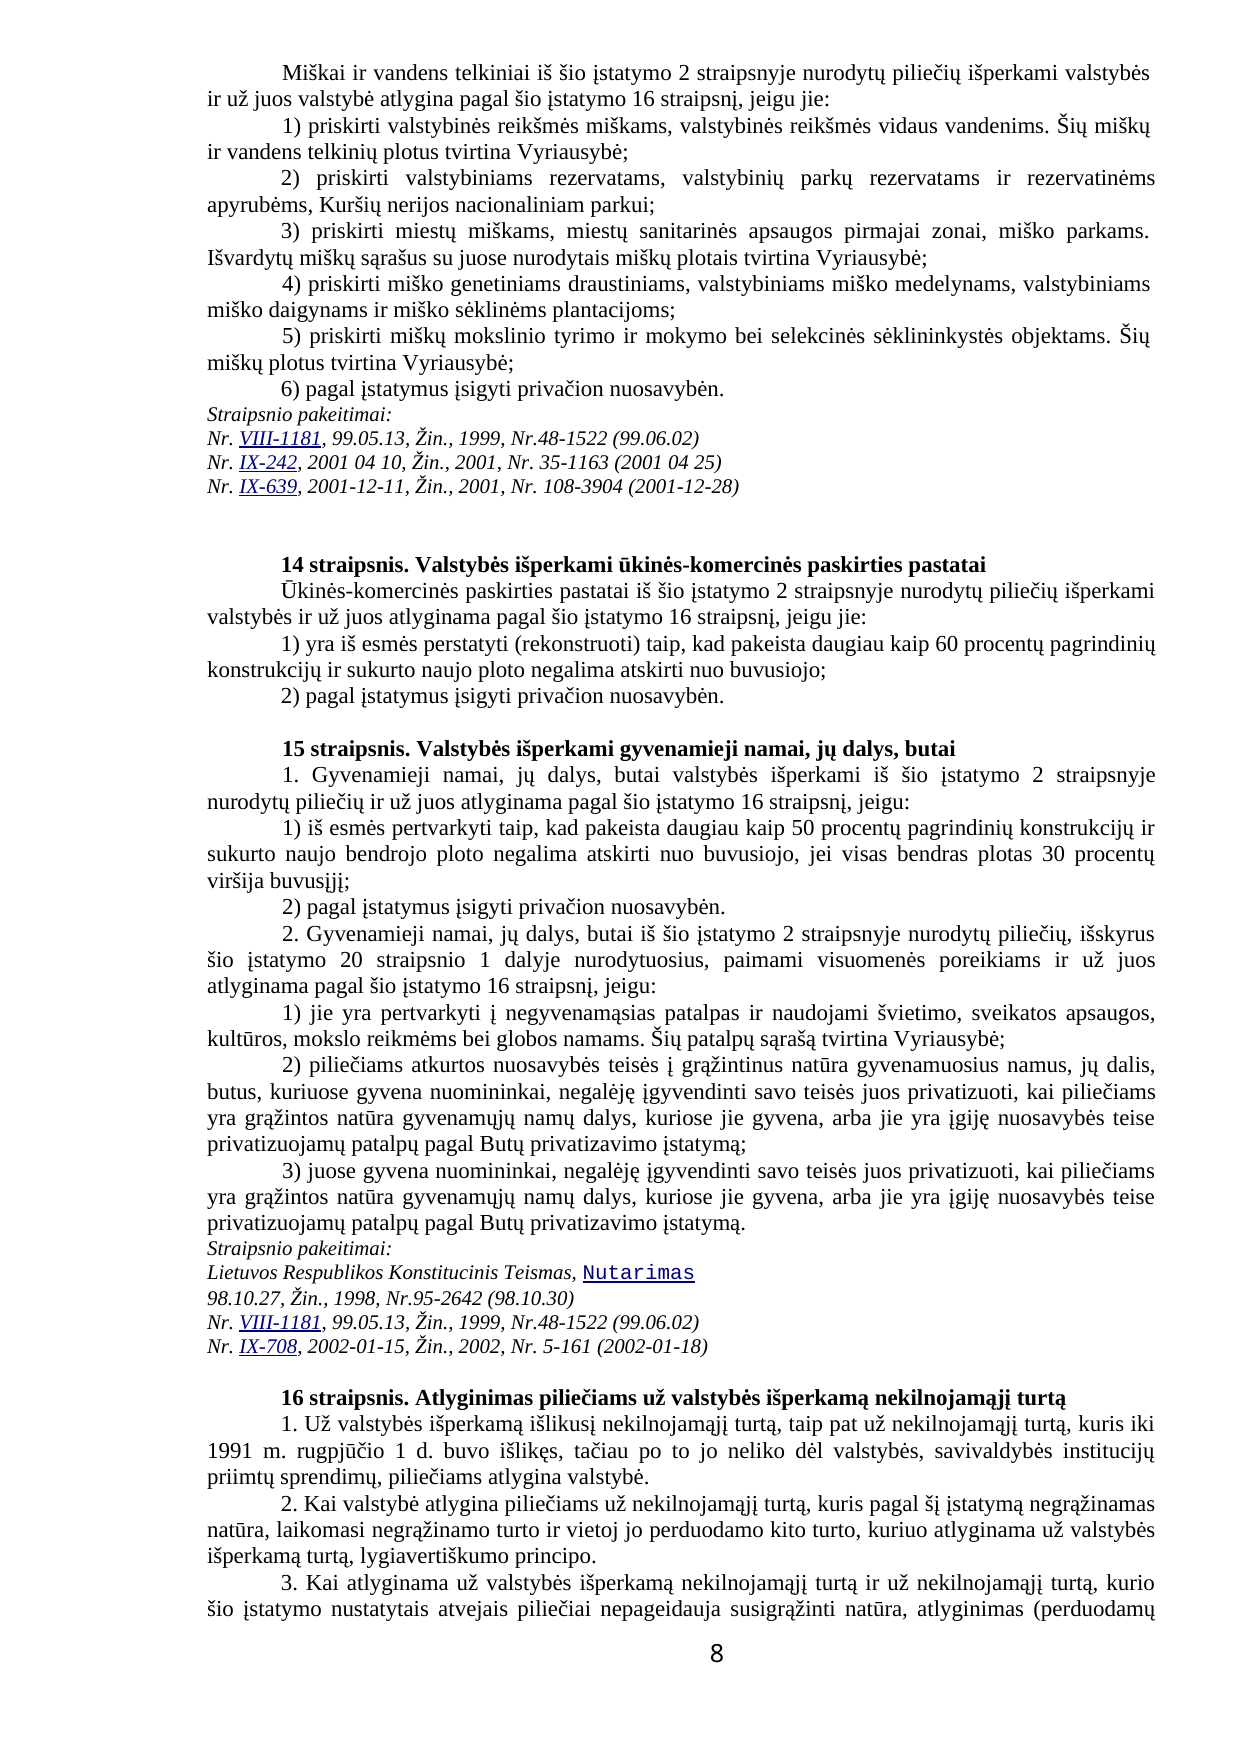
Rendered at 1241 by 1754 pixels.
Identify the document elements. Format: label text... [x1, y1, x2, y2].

text Ūkinės-komercinės paskirties pastatai iš šio įstatymo 2 straipsnyje nurodytų piliečių išperkami valstybės ir už juos atlyginama pagal šio įstatymo 16 straipsnį, jeigu jie: [207, 577, 1157, 630]
text 2) priskirti valstybiniams rezervatams, valstybinių parkų rezervatams ir rezervatinėms apyrubėms, Kuršių nerijos nacionaliniam parkui; [207, 164, 1157, 217]
text 3. Kai atlyginama už valstybės išperkamą nekilnojamąjį turtą ir už nekilnojamąjį turtą, kurio šio įstatymo nustatytais atvejais piliečiai nepageidauja susigrąžinti natūra, atlyginimas (perduodamų [207, 1569, 1157, 1621]
text 1) iš esmės pertvarkyti taip, kad pakeista daugiau kaip 50 procentų pagrindinių konstrukcijų ir sukurto naujo bendrojo ploto negalima atskirti nuo buvusiojo, jei visas bendras plotas 30 procentų viršija buvusįjį; [207, 814, 1157, 893]
text 1) jie yra pertvarkyti į negyvenamąsias patalpas ir naudojami švietimo, sveikatos apsaugos, kultūros, mokslo reikmėms bei globos namams. Šių patalpų sąrašą tvirtina Vyriausybė; [207, 999, 1157, 1051]
text Nr. IX-708, 2002-01-15, Žin., 2002, Nr. 5-161 (2002-01-18) [207, 1334, 1152, 1358]
text 5) priskirti miškų mokslinio tyrimo ir mokymo bei selekcinės sėklininkystės objektams. Šių miškų plotus tvirtina Vyriausybė; [207, 323, 1152, 375]
text 16 straipsnis. Atlyginimas piliečiams už valstybės išperkamą nekilnojamąjį turtą [207, 1384, 1157, 1411]
text 3) priskirti miestų miškams, miestų sanitarinės apsaugos pirmajai zonai, miško parkams. Išvardytų miškų sąrašus su juose nurodytais miškų plotais tvirtina Vyriausybė; [207, 217, 1152, 270]
text 2. Gyvenamieji namai, jų dalys, butai iš šio įstatymo 2 straipsnyje nurodytų piliečių, išskyrus šio įstatymo 20 straipsnio 1 dalyje nurodytuosius, paimami visuomenės poreikiams ir už juos atlyginama pagal šio įstatymo 16 straipsnį, jeigu: [207, 919, 1157, 999]
text 2) pagal įstatymus įsigyti privačion nuosavybėn. [207, 682, 1157, 709]
text 3) juose gyvena nuomininkai, negalėję įgyvendinti savo teisės juos privatizuoti, kai piliečiams yra grąžintos natūra gyvenamųjų namų dalys, kuriose jie gyvena, arba jie yra įgiję nuosavybės teise privatizuojamų patalpų pagal Butų privatizavimo įstatymą. [207, 1157, 1157, 1236]
text 4) priskirti miško genetiniams draustiniams, valstybiniams miško medelynams, valstybiniams miško daigynams ir miško sėklinėms plantacijoms; [207, 270, 1152, 323]
text Miškai ir vandens telkiniai iš šio įstatymo 2 straipsnyje nurodytų piliečių išperkami valstybės ir už juos valstybė atlygina pagal šio įstatymo 16 straipsnį, jeigu jie: [207, 59, 1152, 112]
text 2) pagal įstatymus įsigyti privačion nuosavybėn. [207, 893, 1157, 919]
text 98.10.27, Žin., 1998, Nr.95-2642 (98.10.30) [207, 1286, 1152, 1310]
text 1. Gyvenamieji namai, jų dalys, butai valstybės išperkami iš šio įstatymo 2 straipsnyje nurodytų piliečių ir už juos atlyginama pagal šio įstatymo 16 straipsnį, jeigu: [207, 761, 1157, 814]
text 6) pagal įstatymus įsigyti privačion nuosavybėn. [207, 375, 1157, 402]
text Lietuvos Respublikos Konstitucinis Teismas, Nutarimas [207, 1260, 1152, 1286]
text Nr. VIII-1181, 99.05.13, Žin., 1999, Nr.48-1522 (99.06.02) [207, 1310, 1152, 1334]
text Straipsnio pakeitimai: [207, 1236, 1157, 1260]
text Nr. IX-242, 2001 04 10, Žin., 2001, Nr. 35-1163 (2001 04 25) [207, 450, 1152, 474]
text 2. Kai valstybė atlygina piliečiams už nekilnojamąjį turtą, kuris pagal šį įstatymą negrąžinamas natūra, laikomasi negrąžinamo turto ir vietoj jo perduodamo kito turto, kuriuo atlyginama už valstybės išperkamą turtą, lygiavertiškumo principo. [207, 1489, 1157, 1569]
text Straipsnio pakeitimai: [207, 402, 1157, 426]
text 1) yra iš esmės perstatyti (rekonstruoti) taip, kad pakeista daugiau kaip 60 procentų pagrindinių konstrukcijų ir sukurto naujo ploto negalima atskirti nuo buvusiojo; [207, 630, 1157, 682]
text 14 straipsnis. Valstybės išperkami ūkinės-komercinės paskirties pastatai [207, 551, 1157, 577]
text 1) priskirti valstybinės reikšmės miškams, valstybinės reikšmės vidaus vandenims. Šių miškų ir vandens telkinių plotus tvirtina Vyriausybė; [207, 112, 1152, 164]
text 2) piliečiams atkurtos nuosavybės teisės į grąžintinus natūra gyvenamuosius namus, jų dalis, butus, kuriuose gyvena nuomininkai, negalėję įgyvendinti savo teisės juos privatizuoti, kai piliečiams yra grąžintos natūra gyvenamųjų namų dalys, kuriose jie gyvena, arba jie yra įgiję nuosavybės teise privatizuojamų patalpų pagal Butų privatizavimo įstatymą; [207, 1051, 1157, 1157]
text 1. Už valstybės išperkamą išlikusį nekilnojamąjį turtą, taip pat už nekilnojamąjį turtą, kuris iki 1991 m. rugpjūčio 1 d. buvo išlikęs, tačiau po to jo neliko dėl valstybės, savivaldybės institucijų priimtų sprendimų, piliečiams atlygina valstybė. [207, 1411, 1157, 1489]
text 15 straipsnis. Valstybės išperkami gyvenamieji namai, jų dalys, butai [207, 735, 1157, 761]
text Nr. VIII-1181, 99.05.13, Žin., 1999, Nr.48-1522 (99.06.02) [207, 426, 1152, 450]
text Nr. IX-639, 2001-12-11, Žin., 2001, Nr. 108-3904 (2001-12-28) [207, 474, 1152, 498]
